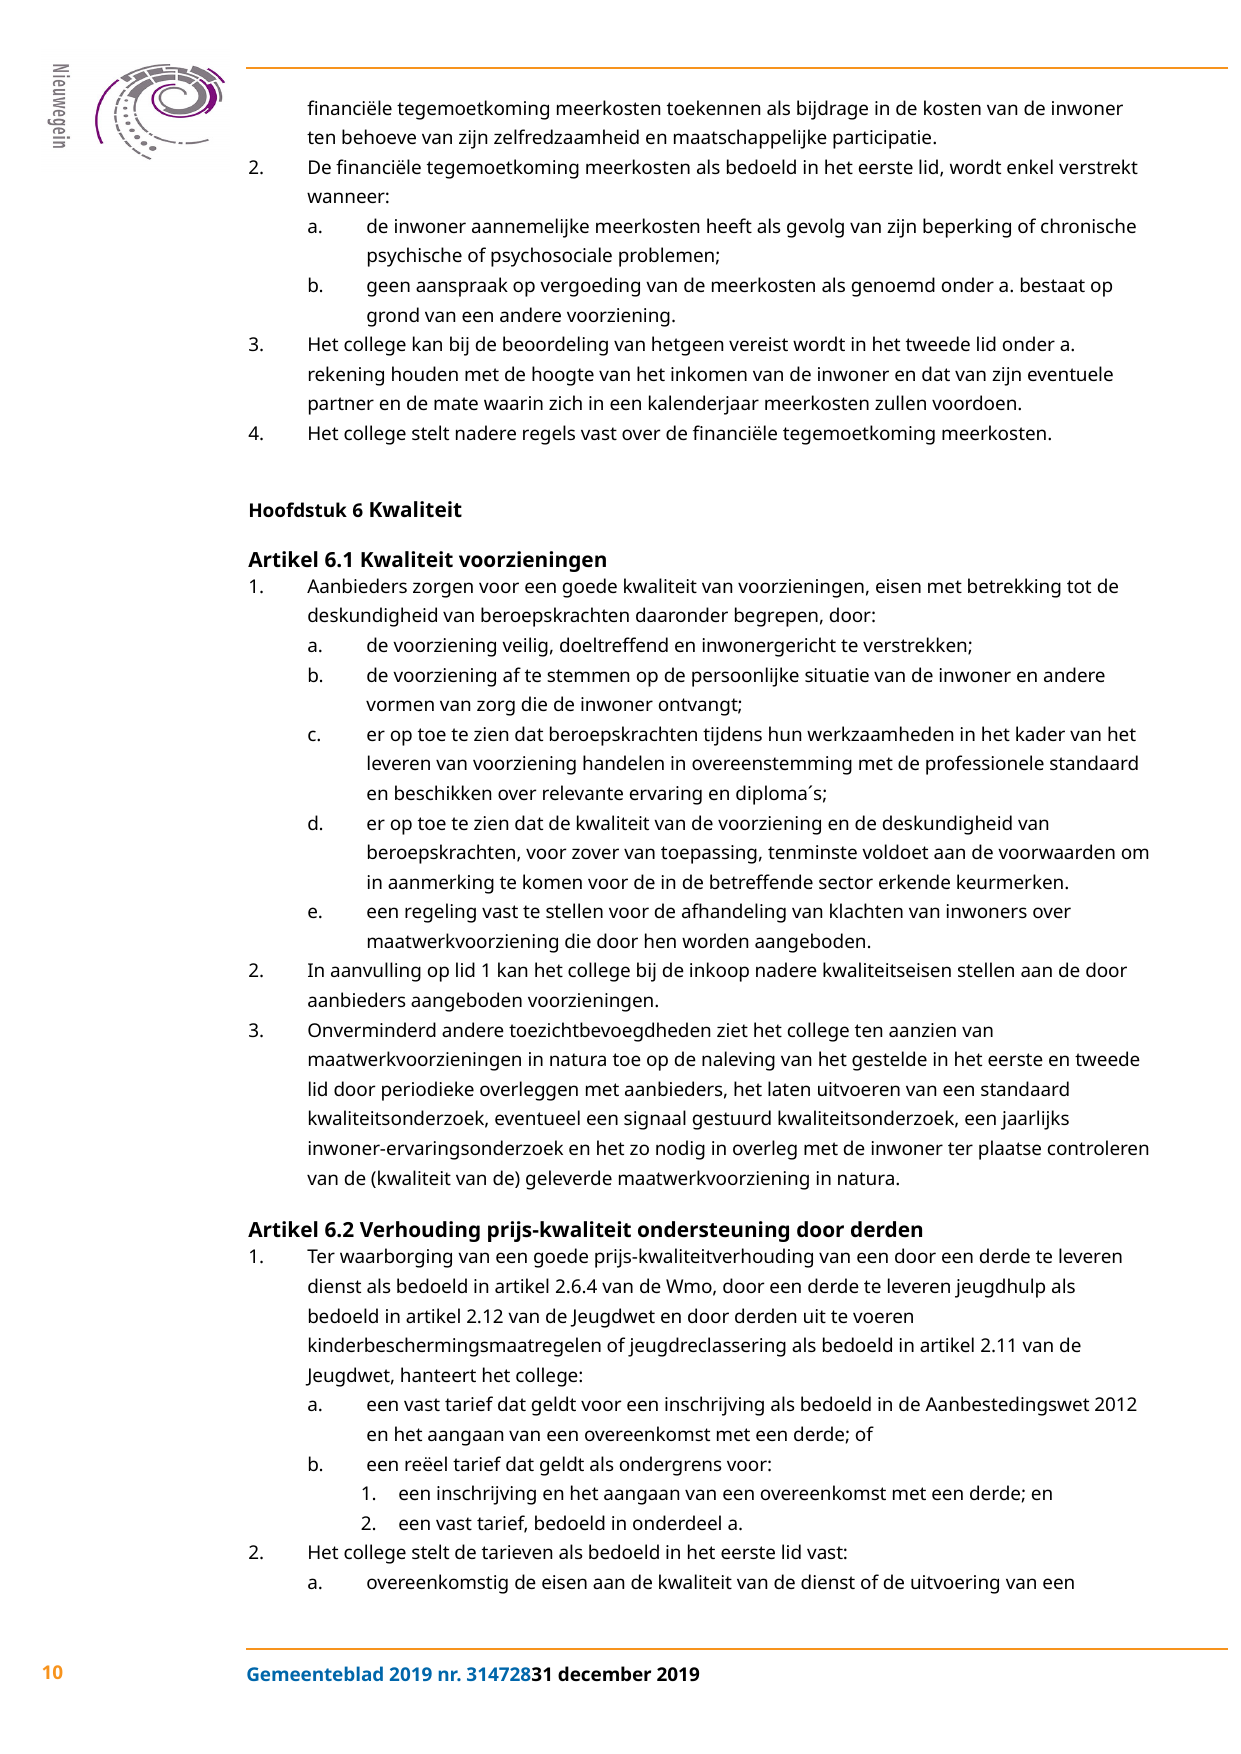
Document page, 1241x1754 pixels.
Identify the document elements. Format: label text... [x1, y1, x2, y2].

text Artikel 6.2 Verhouding prijs-kwaliteit ondersteuning door derden [248, 1215, 1152, 1244]
list Het college stelt nadere regels vast over de financiële tegemoetkoming meerkosten. [248, 420, 1152, 446]
list een reëel tarief dat geldt als ondergrens voor: [307, 1451, 1152, 1476]
list de inwoner aannemelijke meerkosten heeft als gevolg van zijn beperking of chronische psychische of psychosociale problemen; [307, 213, 1152, 268]
text Hoofdstuk 6 Kwaliteit [248, 495, 1152, 524]
list In aanvulling op lid 1 kan het college bij de inkoop nadere kwaliteitseisen stellen aan de door aanbieders aangeboden voorzieningen. [248, 958, 1152, 1013]
text Artikel 6.1 Kwaliteit voorzieningen [248, 545, 1152, 573]
list een vast tarief dat geldt voor een inschrijving als bedoeld in de Aanbestedingswet 2012 en het aangaan van een overeenkomst met een derde; of [307, 1392, 1152, 1447]
list een vast tarief, bedoeld in onderdeel a. [361, 1510, 1152, 1536]
list De financiële tegemoetkoming meerkosten als bedoeld in het eerste lid, wordt enkel verstrekt wanneer: [248, 154, 1152, 209]
list financiële tegemoetkoming meerkosten toekennen als bijdrage in de kosten van de inwoner ten behoeve van zijn zelfredzaamheid en maatschappelijke participatie. [248, 95, 1152, 150]
list een regeling vast te stellen voor de afhandeling van klachten van inwoners over maatwerkvoorziening die door hen worden aangeboden. [307, 898, 1152, 954]
list Aanbieders zorgen voor een goede kwaliteit van voorzieningen, eisen met betrekking tot de deskundigheid van beroepskrachten daaronder begrepen, door: [248, 573, 1152, 628]
picture [41, 47, 231, 172]
list Ter waarborging van een goede prijs-kwaliteitverhouding van een door een derde te leveren dienst als bedoeld in artikel 2.6.4 van de Wmo, door een derde te leveren jeugdhulp als bedoeld in artikel 2.12 van de Jeugdwet en door derden uit te voeren kinderbeschermingsmaatregelen of jeugdreclassering als bedoeld in artikel 2.11 van de Jeugdwet, hanteert het college: [248, 1244, 1152, 1388]
list een inschrijving en het aangaan van een overeenkomst met een derde; en [361, 1480, 1152, 1506]
list Het college stelt de tarieven als bedoeld in het eerste lid vast: [248, 1539, 1152, 1565]
list er op toe te zien dat beroepskrachten tijdens hun werkzaamheden in het kader van het leveren van voorziening handelen in overeenstemming met de professionele standaard en beschikken over relevante ervaring en diploma´s; [307, 721, 1152, 806]
list de voorziening veilig, doeltreffend en inwonergericht te verstrekken; [307, 632, 1152, 658]
list overeenkomstig de eisen aan de kwaliteit van de dienst of de uitvoering van een [307, 1569, 1152, 1595]
list er op toe te zien dat de kwaliteit van de voorziening en de deskundigheid van beroepskrachten, voor zover van toepassing, tenminste voldoet aan de voorwaarden om in aanmerking te komen voor de in de betreffende sector erkende keurmerken. [307, 810, 1152, 895]
list Onverminderd andere toezichtbevoegdheden ziet het college ten aanzien van maatwerkvoorzieningen in natura toe op de naleving van het gestelde in het eerste en tweede lid door periodieke overleggen met aanbieders, het laten uitvoeren van een standaard kwaliteitsonderzoek, eventueel een signaal gestuurd kwaliteitsonderzoek, een jaarlijks inwoner-ervaringsonderzoek en het zo nodig in overleg met de inwoner ter plaatse controleren van de (kwaliteit van de) geleverde maatwerkvoorziening in natura. [248, 1017, 1152, 1191]
list de voorziening af te stemmen op de persoonlijke situatie van de inwoner en andere vormen van zorg die de inwoner ontvangt; [307, 662, 1152, 717]
list geen aanspraak op vergoeding van de meerkosten als genoemd onder a. bestaat op grond van een andere voorziening. [307, 272, 1152, 328]
list Het college kan bij de beoordeling van hetgeen vereist wordt in het tweede lid onder a. rekening houden met de hoogte van het inkomen van de inwoner en dat van zijn eventuele partner en de mate waarin zich in een kalenderjaar meerkosten zullen voordoen. [248, 331, 1152, 416]
